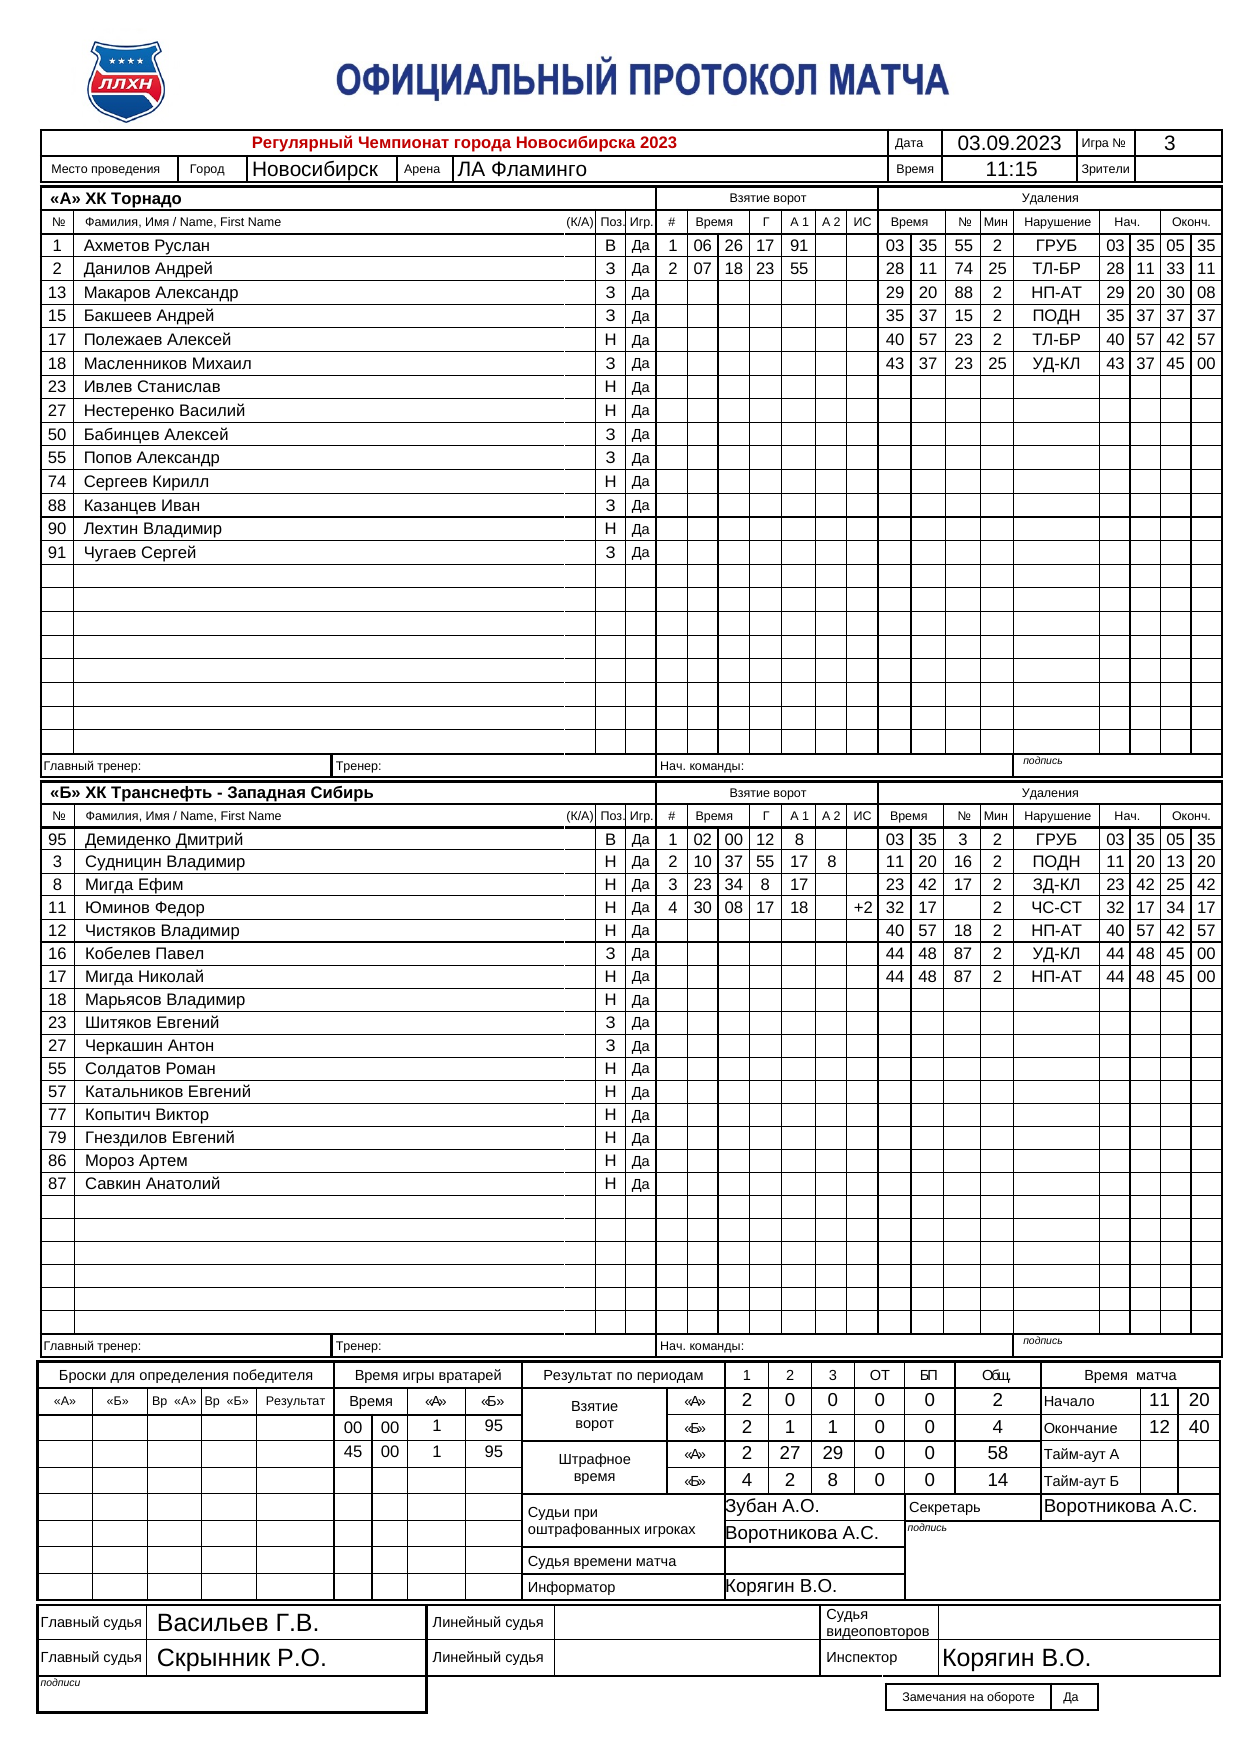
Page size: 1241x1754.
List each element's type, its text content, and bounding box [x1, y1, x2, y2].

table_cell 43 [879, 352, 910, 374]
table_cell [657, 588, 687, 611]
table_header Дата [889, 131, 941, 155]
table_cell 34 [1161, 896, 1190, 918]
table_cell [981, 423, 1013, 445]
table_cell [816, 376, 846, 398]
table_cell [719, 423, 749, 445]
table_cell 4 [657, 896, 687, 918]
table_cell [657, 1150, 687, 1172]
table_cell [657, 328, 687, 351]
table_cell № [42, 211, 73, 233]
table_cell Копытич Виктор [75, 1104, 564, 1126]
table_cell [565, 829, 595, 849]
table_cell [75, 1265, 564, 1287]
table_cell Да [626, 423, 655, 445]
table_cell [657, 1104, 687, 1126]
table_cell [466, 1547, 521, 1573]
table_cell [782, 989, 815, 1011]
table_cell +2 [847, 896, 877, 918]
table_cell [1014, 707, 1099, 729]
table_cell [657, 659, 687, 682]
table_cell Тренер: [333, 1335, 655, 1356]
table_cell Начало [1042, 1389, 1140, 1413]
table_cell ГРУБ [1014, 235, 1099, 256]
table_cell [847, 874, 877, 895]
table_cell 05 [1161, 235, 1190, 256]
table_cell 17 [750, 235, 781, 256]
table_cell [688, 281, 717, 303]
table_cell 07 [688, 257, 717, 280]
table_cell [719, 1035, 749, 1057]
table_cell [847, 423, 877, 445]
table_cell [565, 352, 595, 374]
table_cell [912, 659, 945, 682]
table_cell 16 [944, 850, 980, 872]
table_cell Вр «А» [148, 1389, 201, 1413]
table_cell [93, 1468, 147, 1493]
table_cell А 2 [816, 805, 846, 826]
table_cell [408, 1521, 465, 1546]
table_cell 17 [750, 896, 781, 918]
table_cell [944, 1311, 980, 1333]
table_cell 2 [981, 829, 1013, 849]
table_cell Скрынник Р.О. [147, 1640, 425, 1675]
table_cell [657, 989, 687, 1011]
table_cell [816, 659, 846, 682]
table_cell 11 [1100, 850, 1129, 872]
table_cell Да [626, 399, 655, 422]
table_cell [202, 1547, 256, 1573]
table_cell [257, 1494, 333, 1520]
table_cell Кобелев Павел [75, 943, 564, 964]
table_cell 18 [782, 896, 815, 918]
table_cell [1100, 470, 1129, 493]
table_cell [912, 1127, 943, 1149]
table_cell [719, 707, 749, 729]
table_cell [626, 636, 655, 658]
table_cell [847, 541, 877, 564]
table_cell 27 [769, 1442, 811, 1467]
table_cell 00 [335, 1416, 371, 1440]
table_cell [750, 989, 781, 1011]
table_cell [565, 541, 595, 564]
table_cell [565, 874, 595, 895]
table_cell [912, 1150, 943, 1172]
table_cell [688, 1219, 717, 1241]
table_cell 3 [657, 874, 687, 895]
table_cell 79 [42, 1127, 74, 1149]
table_cell 29 [812, 1442, 854, 1467]
table_cell подпись [906, 1522, 1219, 1599]
table_cell [42, 730, 73, 753]
table_cell «А» [408, 1389, 465, 1413]
table_cell [750, 1081, 781, 1103]
table_cell [1014, 683, 1099, 706]
table_cell [202, 1468, 256, 1493]
table_cell [719, 328, 749, 351]
table_cell [1014, 1196, 1099, 1218]
table_cell 95 [42, 829, 74, 849]
table_cell [946, 636, 980, 658]
table_cell [42, 707, 73, 729]
table_cell [148, 1574, 201, 1599]
table_cell [750, 446, 781, 469]
table_cell [1014, 376, 1099, 398]
table_cell [1131, 989, 1160, 1011]
table_cell [1192, 518, 1221, 540]
table_cell [912, 565, 945, 587]
table_cell Да [626, 281, 655, 303]
table_cell [750, 1219, 781, 1241]
table_cell 37 [719, 850, 749, 872]
table_cell [879, 659, 910, 682]
table_cell Ивлев Станислав [74, 376, 564, 398]
table_cell [39, 1574, 92, 1599]
table_cell (К/А) [565, 805, 595, 826]
table_cell [879, 730, 910, 753]
table_cell [719, 541, 749, 564]
table_cell [847, 1081, 877, 1103]
table_cell [981, 612, 1013, 634]
table_cell [688, 920, 717, 941]
table_cell Время [688, 805, 749, 826]
table_cell [1161, 1242, 1190, 1264]
table_cell [1192, 1081, 1221, 1103]
table_cell 37 [1131, 352, 1160, 374]
table_cell [912, 683, 945, 706]
table_cell Да [626, 989, 655, 1011]
table_cell [657, 683, 687, 706]
table_cell [944, 1127, 980, 1149]
table_cell [1192, 1035, 1221, 1057]
table_cell [719, 920, 749, 941]
table_cell [626, 1265, 655, 1287]
table_cell [946, 470, 980, 493]
table_cell [750, 966, 781, 987]
table_cell [657, 730, 687, 753]
table_cell 17 [1192, 896, 1221, 918]
table_cell [202, 1416, 256, 1440]
table_cell [782, 376, 815, 398]
table_cell [626, 1288, 655, 1310]
table_cell [565, 1150, 595, 1172]
table_cell [1100, 1242, 1129, 1264]
table_cell [750, 612, 781, 634]
table_cell [657, 399, 687, 422]
table_cell [981, 707, 1013, 729]
table_cell В [596, 829, 625, 849]
table_cell [1161, 446, 1190, 469]
table_cell [782, 1196, 815, 1218]
table_cell Тайм-аут А [1042, 1441, 1140, 1467]
table_cell Главный тренер: [42, 755, 330, 776]
table_cell [750, 1127, 781, 1149]
table_cell [981, 1288, 1013, 1310]
table_cell [1161, 541, 1190, 564]
table_cell 0 [905, 1415, 954, 1440]
table_cell [782, 1173, 815, 1195]
table_cell [719, 565, 749, 587]
table_cell [981, 1219, 1013, 1241]
table_cell 2 [657, 257, 687, 280]
table_cell [1161, 565, 1190, 587]
table_cell [879, 1173, 910, 1195]
table_cell [257, 1574, 333, 1599]
table_cell [944, 1058, 980, 1079]
table_cell 8 [42, 874, 74, 895]
table_cell [202, 1441, 256, 1467]
table_cell 00 [1192, 943, 1221, 964]
table_cell [555, 1606, 819, 1639]
table_cell 32 [1100, 896, 1129, 918]
table_cell З [596, 1035, 625, 1057]
table_cell Н [596, 1150, 625, 1172]
table_cell [1014, 518, 1099, 540]
table_cell [944, 1081, 980, 1103]
table_cell [981, 1081, 1013, 1103]
table_cell 06 [688, 235, 717, 256]
table_cell 55 [42, 446, 73, 469]
table_cell [946, 565, 980, 587]
table_cell 8 [816, 850, 846, 872]
table_cell [816, 494, 846, 516]
table_cell [39, 1494, 92, 1520]
table_cell Новосибирск [248, 157, 396, 181]
table_cell [847, 1035, 877, 1057]
table_cell [879, 1127, 910, 1149]
table_cell [879, 1219, 910, 1241]
table_cell [1161, 1127, 1190, 1149]
table_cell Н [596, 518, 625, 540]
table_cell 58 [956, 1442, 1040, 1467]
table_cell [688, 730, 717, 753]
table_cell [816, 707, 846, 729]
table_cell [1131, 1219, 1160, 1241]
table_cell [1100, 612, 1129, 634]
table_cell [93, 1416, 147, 1440]
table_cell Да [626, 470, 655, 493]
table_cell [565, 612, 595, 634]
table_cell [373, 1468, 407, 1493]
table_cell [816, 943, 846, 964]
table_cell [719, 1265, 749, 1287]
table_cell [981, 1127, 1013, 1149]
table_cell [879, 612, 910, 634]
table_cell [1131, 565, 1160, 587]
table_cell [944, 1150, 980, 1172]
table_cell [847, 707, 877, 729]
table_cell [1100, 1150, 1129, 1172]
table_cell Игр. [626, 211, 655, 233]
table_cell [981, 518, 1013, 540]
table_cell [1014, 565, 1099, 587]
table_cell 55 [42, 1058, 74, 1079]
table_header Время игры вратарей [335, 1363, 521, 1387]
table_cell [1192, 470, 1221, 493]
table_cell [912, 612, 945, 634]
table_cell 55 [782, 257, 815, 280]
table_cell [782, 730, 815, 753]
table_cell [42, 1288, 74, 1310]
table_cell 1 [812, 1415, 854, 1440]
table_cell [750, 920, 781, 941]
table_cell Да [626, 1058, 655, 1079]
table_cell [1131, 1150, 1160, 1172]
table_cell Н [596, 1058, 625, 1079]
table_cell [981, 541, 1013, 564]
table_cell [657, 1035, 687, 1057]
table_cell 95 [466, 1416, 521, 1440]
table_cell [688, 1081, 717, 1103]
table_cell [202, 1574, 256, 1599]
table_cell [912, 989, 943, 1011]
table_cell [1192, 1173, 1221, 1195]
table_cell [1014, 1311, 1099, 1333]
table_cell [657, 1012, 687, 1033]
table_cell [912, 1104, 943, 1126]
table_cell (К/А) [565, 211, 595, 233]
table_cell [1192, 1150, 1221, 1172]
table_cell Н [596, 874, 625, 895]
table_cell [782, 1104, 815, 1126]
table_cell 25 [1161, 874, 1190, 895]
table_cell [42, 1242, 74, 1264]
table_cell А 1 [782, 211, 815, 233]
table_cell [847, 1127, 877, 1149]
table_cell [626, 707, 655, 729]
table_cell 27 [42, 399, 73, 422]
table_cell Да [626, 874, 655, 895]
table_cell [1014, 1058, 1099, 1079]
table_cell [981, 1150, 1013, 1172]
table_cell 88 [946, 281, 980, 303]
table_cell [565, 683, 595, 706]
table_cell [335, 1547, 371, 1573]
table_cell [1100, 1311, 1129, 1333]
table_cell [688, 494, 717, 516]
table_cell [750, 1104, 781, 1126]
table_cell Чугаев Сергей [74, 541, 564, 564]
table_cell [912, 494, 945, 516]
table_header Замечания на обороте [887, 1685, 1050, 1709]
table_cell [719, 966, 749, 987]
table_cell [688, 1104, 717, 1126]
table_cell 44 [1100, 966, 1129, 987]
table_cell [981, 989, 1013, 1011]
table_cell [946, 423, 980, 445]
table_cell [688, 305, 717, 327]
table_cell [946, 541, 980, 564]
table_cell [1131, 612, 1160, 634]
table_cell Да [626, 235, 655, 256]
table_cell [912, 423, 945, 445]
table_cell 2 [657, 850, 687, 872]
table_cell подпись [1014, 1335, 1221, 1356]
table_cell [1014, 541, 1099, 564]
table_cell [1014, 494, 1099, 516]
table_cell [879, 1150, 910, 1172]
table_cell [373, 1494, 407, 1520]
table_cell [148, 1468, 201, 1493]
table_cell Н [596, 328, 625, 351]
table_cell [816, 966, 846, 987]
table_cell [1192, 1196, 1221, 1218]
table_cell [596, 588, 625, 611]
table_cell 00 [373, 1416, 407, 1440]
table_cell Да [626, 376, 655, 398]
table_cell 12 [1141, 1415, 1177, 1440]
table_cell [1192, 1104, 1221, 1126]
table_cell [847, 966, 877, 987]
table_cell ГРУБ [1014, 829, 1099, 849]
table_cell 23 [879, 874, 910, 895]
table_cell 35 [1131, 829, 1160, 849]
table_cell [335, 1574, 371, 1599]
table_cell 2 [42, 257, 73, 280]
table_cell [565, 305, 595, 327]
table_cell [782, 328, 815, 351]
table_cell [782, 1219, 815, 1241]
table_cell Попов Александр [74, 446, 564, 469]
table_header «Б» ХК Транснефть - Западная Сибирь [42, 783, 655, 803]
table_cell 3 [42, 850, 74, 872]
table_cell [565, 399, 595, 422]
table_cell [1161, 683, 1190, 706]
table_cell Да [626, 1012, 655, 1033]
table_cell [93, 1494, 147, 1520]
table_cell [1161, 1035, 1190, 1057]
table_cell # [657, 805, 687, 826]
table_cell [782, 399, 815, 422]
table_cell [847, 446, 877, 469]
table_cell [946, 588, 980, 611]
table_cell [981, 1012, 1013, 1033]
table_cell [816, 1265, 846, 1287]
table_cell [1014, 1288, 1099, 1310]
table_cell [466, 1521, 521, 1546]
table_cell [750, 518, 781, 540]
table_cell [847, 829, 877, 849]
table_cell 45 [335, 1441, 371, 1467]
table_cell 12 [750, 829, 781, 849]
table_cell [1141, 1441, 1177, 1467]
table_cell Арена [398, 157, 452, 181]
table_cell [782, 1150, 815, 1172]
table_cell [1192, 588, 1221, 611]
table_cell [847, 1173, 877, 1195]
table_cell [719, 588, 749, 611]
table_cell [782, 588, 815, 611]
table_cell 08 [1192, 281, 1221, 303]
table_cell [657, 352, 687, 374]
table_cell [565, 1173, 595, 1195]
table_cell [847, 257, 877, 280]
table_cell [565, 730, 595, 753]
table_cell [257, 1468, 333, 1493]
table_cell [750, 470, 781, 493]
table_cell [1014, 470, 1099, 493]
table_cell [1131, 399, 1160, 422]
table_cell [782, 494, 815, 516]
table_cell [912, 1265, 943, 1287]
table_cell З [596, 352, 625, 374]
table_cell 43 [1100, 352, 1129, 374]
table_cell [1131, 1173, 1160, 1195]
table_cell [1179, 1441, 1219, 1467]
table_cell [39, 1416, 92, 1440]
table_header Взятие ворот [657, 188, 877, 209]
table_cell [750, 588, 781, 611]
table_cell 30 [688, 896, 717, 918]
table_cell 18 [42, 352, 73, 374]
table_cell [596, 683, 625, 706]
table_cell [565, 376, 595, 398]
table_cell 2 [981, 874, 1013, 895]
table_cell [565, 446, 595, 469]
table_cell 11 [912, 257, 945, 280]
table_cell 20 [912, 850, 943, 872]
table_cell «Б» [668, 1468, 724, 1493]
table_cell [596, 1196, 625, 1218]
table_cell [944, 1219, 980, 1241]
table_cell [1179, 1468, 1219, 1493]
table_cell [816, 305, 846, 327]
table_cell 87 [42, 1173, 74, 1195]
table_cell [816, 874, 846, 895]
table_cell 35 [1192, 829, 1221, 849]
table_cell 08 [719, 896, 749, 918]
table_cell 20 [1179, 1389, 1219, 1413]
table_cell Да [626, 829, 655, 849]
table_cell [847, 1104, 877, 1126]
table_cell [565, 1127, 595, 1149]
table_cell [626, 1311, 655, 1333]
table_cell [944, 1196, 980, 1218]
table_cell [74, 612, 564, 634]
table_cell [626, 1242, 655, 1264]
table_cell [565, 659, 595, 682]
table_cell [816, 1242, 846, 1264]
table_cell [946, 683, 980, 706]
table_cell [1161, 1196, 1190, 1218]
table_cell 40 [879, 328, 910, 351]
table_cell [912, 1219, 943, 1241]
table_cell [42, 612, 73, 634]
table_cell 2 [726, 1415, 768, 1440]
table_cell [1161, 1081, 1190, 1103]
table_cell [750, 730, 781, 753]
table_cell № [944, 805, 980, 826]
table_cell 40 [1179, 1415, 1219, 1440]
table_cell [847, 1265, 877, 1287]
table_cell [688, 328, 717, 351]
table_cell 57 [1192, 328, 1221, 351]
table_cell Лехтин Владимир [74, 518, 564, 540]
table_cell [39, 1521, 92, 1546]
table_cell 17 [944, 874, 980, 895]
table_cell Да [626, 1104, 655, 1126]
table_cell Савкин Анатолий [75, 1173, 564, 1195]
table_cell [981, 494, 1013, 516]
table_cell [879, 446, 910, 469]
table_cell 40 [879, 920, 910, 941]
table_cell [1131, 376, 1160, 398]
table_cell [750, 636, 781, 658]
table_cell [565, 1311, 595, 1333]
table_cell Время [879, 211, 945, 233]
table_cell [719, 1311, 749, 1333]
table_cell [1131, 1265, 1160, 1287]
table_cell [1100, 1035, 1129, 1057]
table_cell Мин [981, 805, 1013, 826]
table_cell [1161, 1173, 1190, 1195]
table_cell 0 [905, 1442, 954, 1467]
table_cell Игр. [626, 805, 655, 826]
table_cell [912, 1288, 943, 1310]
table_cell [946, 446, 980, 469]
table_cell [1161, 518, 1190, 540]
table_cell 0 [855, 1442, 904, 1467]
table_cell 20 [1192, 850, 1221, 872]
table_cell [39, 1441, 92, 1467]
table_cell [719, 659, 749, 682]
table_cell [1100, 683, 1129, 706]
table_cell Масленников Михаил [74, 352, 564, 374]
table_cell 48 [912, 966, 943, 987]
table_cell [1131, 1104, 1160, 1126]
table_cell [782, 659, 815, 682]
table_cell [782, 423, 815, 445]
table_cell [565, 850, 595, 872]
table_cell [688, 966, 717, 987]
table_cell 28 [1100, 257, 1129, 280]
table_cell 2 [981, 943, 1013, 964]
table_cell [879, 1288, 910, 1310]
table_cell [565, 235, 595, 256]
table_cell [782, 612, 815, 634]
table_cell [1014, 588, 1099, 611]
table_cell [750, 1058, 781, 1079]
table_cell [1100, 1288, 1129, 1310]
table_cell 3 [944, 829, 980, 849]
table_cell [1014, 1035, 1099, 1057]
table_cell # [657, 211, 687, 233]
table_cell [626, 565, 655, 587]
table_cell [879, 470, 910, 493]
table_cell подпись [1014, 755, 1221, 776]
table_cell [688, 541, 717, 564]
table_cell 91 [42, 541, 73, 564]
table_cell [42, 683, 73, 706]
table_cell Н [596, 920, 625, 941]
table_cell 1 [408, 1416, 465, 1440]
table_cell Фамилия, Имя / Name, First Name [75, 805, 565, 826]
table_cell «Б » [466, 1389, 521, 1413]
table_cell Да [626, 920, 655, 941]
table_cell [565, 470, 595, 493]
table_cell Да [626, 943, 655, 964]
table_cell 00 [719, 829, 749, 849]
table_cell [816, 541, 846, 564]
table_header Общ. [956, 1363, 1040, 1387]
table_cell [257, 1416, 333, 1440]
table_cell Линейный судья [428, 1606, 554, 1639]
table_cell [657, 376, 687, 398]
table_cell [1014, 636, 1099, 658]
table_cell [981, 565, 1013, 587]
table_cell Казанцев Иван [74, 494, 564, 516]
table_cell [148, 1441, 201, 1467]
table_cell [816, 423, 846, 445]
table_cell [912, 588, 945, 611]
table_cell [719, 730, 749, 753]
table_cell [816, 683, 846, 706]
table_cell [1100, 565, 1129, 587]
table_cell [466, 1494, 521, 1520]
table_cell [1014, 1127, 1099, 1149]
table_cell 90 [42, 518, 73, 540]
table_cell [782, 707, 815, 729]
table_cell 35 [1100, 305, 1129, 327]
table_cell [657, 1265, 687, 1287]
table_cell 27 [42, 1035, 74, 1057]
table_cell [1192, 683, 1221, 706]
table_cell 33 [1161, 257, 1190, 280]
table_cell Зрители [1078, 157, 1134, 181]
table_cell [1192, 707, 1221, 729]
table_cell [688, 1242, 717, 1264]
table_cell [782, 1288, 815, 1310]
table_cell [816, 446, 846, 469]
table_cell 37 [912, 305, 945, 327]
table_cell «Б» [668, 1415, 724, 1440]
table_cell Да [626, 896, 655, 918]
table_cell [1131, 1058, 1160, 1079]
table_cell [816, 1196, 846, 1218]
table_cell [148, 1521, 201, 1546]
table_cell [657, 423, 687, 445]
table_header 3 [1136, 131, 1221, 155]
table_cell [688, 1311, 717, 1333]
table_cell [408, 1547, 465, 1573]
table_cell [657, 281, 687, 303]
table_cell [75, 1311, 564, 1333]
table_cell [816, 399, 846, 422]
table_cell [257, 1521, 333, 1546]
table_cell Н [596, 376, 625, 398]
table_cell Н [596, 989, 625, 1011]
table_cell 77 [42, 1104, 74, 1126]
table_cell [816, 1081, 846, 1103]
table_cell [1192, 1288, 1221, 1310]
table_cell [1131, 1012, 1160, 1033]
table_cell [816, 235, 846, 256]
table_cell [596, 1265, 625, 1287]
table_cell 23 [946, 328, 980, 351]
table_cell [912, 1035, 943, 1057]
table_cell [688, 612, 717, 634]
table_cell [782, 305, 815, 327]
table_cell [847, 1288, 877, 1310]
table_cell Главный тренер: [42, 1335, 330, 1356]
table_cell [596, 612, 625, 634]
table_cell [750, 1150, 781, 1172]
table_cell [657, 518, 687, 540]
table_cell [912, 1081, 943, 1103]
table_cell [816, 257, 846, 280]
table_cell [688, 1196, 717, 1218]
table_cell 0 [855, 1468, 904, 1493]
table_cell [816, 920, 846, 941]
table_cell А 2 [816, 211, 846, 233]
table_cell [816, 636, 846, 658]
table_cell [847, 612, 877, 634]
table_cell 1 [408, 1441, 465, 1467]
table_cell 00 [1192, 352, 1221, 374]
table_cell 2 [981, 896, 1013, 918]
table_cell [688, 636, 717, 658]
table_cell 88 [42, 494, 73, 516]
table_cell [1100, 446, 1129, 469]
table_cell [1131, 588, 1160, 611]
table_cell [1131, 1311, 1160, 1333]
table_cell Нестеренко Василий [74, 399, 564, 422]
table_cell 11 [879, 850, 910, 872]
table_cell 42 [1192, 874, 1221, 895]
table_cell [657, 446, 687, 469]
table_cell [596, 565, 625, 587]
table_cell [944, 1035, 980, 1057]
table_cell [1131, 1288, 1160, 1310]
table_cell 8 [782, 829, 815, 849]
table_cell 95 [466, 1441, 521, 1467]
table_cell З [596, 305, 625, 327]
table_cell [1161, 1288, 1190, 1310]
table_cell 29 [879, 281, 910, 303]
table_cell [1161, 1012, 1190, 1033]
table_cell [657, 636, 687, 658]
table_cell [879, 1104, 910, 1126]
table_cell 23 [42, 376, 73, 398]
table_cell Нач. команды: [657, 755, 1012, 776]
table_cell 20 [1131, 281, 1160, 303]
table_cell [1161, 1104, 1190, 1126]
table_cell [657, 305, 687, 327]
table_cell [75, 1288, 564, 1310]
table_cell [847, 730, 877, 753]
table_cell [719, 1242, 749, 1264]
table_cell [816, 1150, 846, 1172]
table_cell [1100, 989, 1129, 1011]
table_cell [981, 1265, 1013, 1287]
table_cell 55 [946, 235, 980, 256]
table_cell [1014, 399, 1099, 422]
table_cell Судьи при оштрафованных игроках [523, 1495, 724, 1546]
table_cell [1131, 446, 1160, 469]
table_cell [879, 541, 910, 564]
table_cell [1161, 612, 1190, 634]
table_cell Поз. [596, 805, 625, 826]
table_cell [1161, 494, 1190, 516]
table_cell [912, 730, 945, 753]
table_cell [816, 1219, 846, 1241]
table_cell Макаров Александр [74, 281, 564, 303]
table_cell [688, 399, 717, 422]
table_cell [847, 943, 877, 964]
table_cell Тренер: [333, 755, 655, 776]
table_cell [74, 565, 564, 587]
table_cell [847, 352, 877, 374]
table_cell 17 [42, 966, 74, 987]
table_cell [782, 518, 815, 540]
table_cell Н [596, 850, 625, 872]
picture [5, 28, 1179, 129]
table_cell [816, 730, 846, 753]
table_cell 11 [42, 896, 74, 918]
table_cell 4 [956, 1415, 1040, 1440]
table_cell [1100, 636, 1129, 658]
table_cell Воротникова А.С. [726, 1521, 904, 1546]
table_cell Г [750, 211, 781, 233]
table_cell 4 [726, 1468, 768, 1493]
table_cell [657, 1127, 687, 1149]
table_cell [883, 1677, 1220, 1681]
table_cell [565, 1104, 595, 1126]
table_cell [1100, 423, 1129, 445]
table_cell [565, 1265, 595, 1287]
table_cell [1014, 1242, 1099, 1264]
table_cell [1161, 1265, 1190, 1287]
table_cell [565, 966, 595, 987]
table_cell Нач. [1100, 211, 1160, 233]
table_cell [782, 966, 815, 987]
table_cell 37 [1131, 305, 1160, 327]
table_header Да [1052, 1685, 1097, 1709]
table_cell [782, 920, 815, 941]
table_cell [847, 470, 877, 493]
table_cell 42 [912, 874, 943, 895]
table_cell Главный судья [39, 1606, 146, 1639]
table_cell [688, 1150, 717, 1172]
table_cell 0 [812, 1389, 854, 1413]
table_cell [657, 1196, 687, 1218]
table_cell [565, 588, 595, 611]
table_cell [1014, 1219, 1099, 1241]
table_cell [657, 541, 687, 564]
table_cell [879, 989, 910, 1011]
table_cell [626, 1196, 655, 1218]
table_cell «А» [668, 1442, 724, 1467]
table_cell [719, 494, 749, 516]
table_cell [1192, 730, 1221, 753]
table_cell [912, 1311, 943, 1333]
table_cell [565, 518, 595, 540]
table_cell [719, 1127, 749, 1149]
table_cell [879, 588, 910, 611]
table_cell 2 [981, 966, 1013, 987]
table_cell Да [626, 1150, 655, 1172]
table_cell [847, 636, 877, 658]
table_cell [42, 636, 73, 658]
table_cell [879, 565, 910, 587]
table_cell [719, 683, 749, 706]
table_cell 02 [688, 829, 717, 849]
table_cell 23 [1100, 874, 1129, 895]
table_cell 03 [879, 235, 910, 256]
table_cell [782, 1127, 815, 1149]
table_cell [42, 659, 73, 682]
table_cell [719, 943, 749, 964]
table_cell [657, 1219, 687, 1241]
table_cell 14 [956, 1468, 1040, 1493]
table_cell [847, 235, 877, 256]
table_cell [1131, 541, 1160, 564]
table_cell [750, 541, 781, 564]
table_cell [1161, 1150, 1190, 1172]
table_cell [688, 989, 717, 1011]
table_cell [981, 1242, 1013, 1264]
table_header Результат по периодам [523, 1363, 724, 1387]
table_cell [75, 1219, 564, 1241]
table_cell 48 [1131, 943, 1160, 964]
table_cell [912, 1058, 943, 1079]
table_cell 86 [42, 1150, 74, 1172]
table_cell [565, 1196, 595, 1218]
table_cell 0 [855, 1415, 904, 1440]
table_cell [688, 423, 717, 445]
table_cell 40 [1100, 920, 1129, 941]
table_cell 37 [1161, 305, 1190, 327]
table_cell [816, 281, 846, 303]
table_cell З [596, 257, 625, 280]
table_cell [373, 1574, 407, 1599]
table_cell [879, 707, 910, 729]
table_cell [912, 1012, 943, 1033]
table_cell Шитяков Евгений [75, 1012, 564, 1033]
table_cell Мин [981, 211, 1013, 233]
table_cell [1131, 683, 1160, 706]
table_cell [847, 328, 877, 351]
table_cell [1161, 423, 1190, 445]
table_cell 11 [1192, 257, 1221, 280]
table_header 2 [769, 1363, 811, 1387]
table_cell [1161, 636, 1190, 658]
table_cell 42 [1131, 874, 1160, 895]
table_cell [42, 1311, 74, 1333]
table_cell [719, 1219, 749, 1241]
table_cell [847, 376, 877, 398]
table_cell [74, 659, 564, 682]
table_cell [912, 1196, 943, 1218]
table_cell [657, 943, 687, 964]
table_cell ИС [847, 211, 877, 233]
table_cell 57 [912, 920, 943, 941]
table_cell [466, 1468, 521, 1493]
table_header Удаления [879, 783, 1221, 803]
table_cell [912, 376, 945, 398]
table_cell [688, 1173, 717, 1195]
table_cell [1192, 612, 1221, 634]
table_cell 03 [879, 829, 910, 849]
table_cell 2 [981, 305, 1013, 327]
table_cell Нарушение [1014, 211, 1099, 233]
table_cell [750, 423, 781, 445]
table_cell [719, 1104, 749, 1126]
table_cell [1100, 1196, 1129, 1218]
table_cell 74 [946, 257, 980, 280]
table_cell [1014, 1012, 1099, 1033]
table_cell [565, 494, 595, 516]
table_cell 20 [912, 281, 945, 303]
table_cell Главный судья [39, 1640, 146, 1675]
table_cell [74, 636, 564, 658]
table_cell [944, 896, 980, 918]
table_cell [1136, 157, 1221, 181]
table_cell [782, 281, 815, 303]
table_cell 87 [944, 966, 980, 987]
table_cell 37 [912, 352, 945, 374]
table_cell 34 [719, 874, 749, 895]
table_cell [93, 1574, 147, 1599]
table_cell [847, 659, 877, 682]
table_cell [1014, 1265, 1099, 1287]
table_cell [373, 1521, 407, 1546]
table_cell Мороз Артем [75, 1150, 564, 1172]
table_cell [719, 518, 749, 540]
table_cell [1100, 1173, 1129, 1195]
table_cell [565, 1081, 595, 1103]
table_cell Г [750, 805, 781, 826]
table_cell Время [335, 1389, 407, 1413]
table_cell 2 [981, 850, 1013, 872]
table_cell [1192, 1219, 1221, 1241]
table_cell [816, 989, 846, 1011]
table_cell 2 [956, 1389, 1040, 1413]
table_header ОТ [855, 1363, 904, 1387]
table_cell Да [626, 494, 655, 516]
table_cell 18 [719, 257, 749, 280]
table_cell [1100, 588, 1129, 611]
table_cell Н [596, 1081, 625, 1103]
table_cell [782, 470, 815, 493]
table_cell [944, 1104, 980, 1126]
table_cell [816, 612, 846, 634]
table_cell Да [626, 328, 655, 351]
table_cell [879, 399, 910, 422]
table_cell подписи [39, 1677, 425, 1711]
table_cell 57 [912, 328, 945, 351]
table_cell [565, 1219, 595, 1241]
table_cell [750, 305, 781, 327]
table_cell [428, 1677, 882, 1711]
table_cell Взятие ворот [523, 1389, 666, 1440]
table_cell [944, 1012, 980, 1033]
table_cell [750, 352, 781, 374]
table_cell З [596, 281, 625, 303]
table_cell Мигда Ефим [75, 874, 564, 895]
table_cell [93, 1441, 147, 1467]
table_cell [981, 636, 1013, 658]
table_cell 40 [1100, 328, 1129, 351]
table_cell НП-АТ [1014, 966, 1099, 987]
table_cell З [596, 1012, 625, 1033]
table_cell Время [688, 211, 749, 233]
table_cell [750, 494, 781, 516]
table_cell [626, 612, 655, 634]
table_cell [944, 1242, 980, 1264]
table_cell [1131, 494, 1160, 516]
table_cell [1161, 1219, 1190, 1241]
table_cell Н [596, 1127, 625, 1149]
table_cell [816, 1288, 846, 1310]
table_cell [688, 1035, 717, 1057]
table_cell [565, 896, 595, 918]
table_cell Марьясов Владимир [75, 989, 564, 1011]
table_cell [719, 1012, 749, 1033]
table_cell Тайм-аут Б [1042, 1468, 1140, 1493]
table_cell [1161, 989, 1190, 1011]
table_cell УД-КЛ [1014, 352, 1099, 374]
table_cell [148, 1547, 201, 1573]
table_cell 44 [1100, 943, 1129, 964]
table_cell [565, 943, 595, 964]
table_cell [657, 920, 687, 941]
table_cell [335, 1494, 371, 1520]
table_cell Бабинцев Алексей [74, 423, 564, 445]
table_cell [688, 446, 717, 469]
table_cell ЧС-СТ [1014, 896, 1099, 918]
table_cell [565, 1058, 595, 1079]
table_cell 11 [1131, 257, 1160, 280]
table_cell 57 [42, 1081, 74, 1103]
table_cell [74, 588, 564, 611]
table_cell 23 [42, 1012, 74, 1033]
table_cell [1100, 376, 1129, 398]
table_cell ПОДН [1014, 850, 1099, 872]
table_cell [74, 683, 564, 706]
table_cell Время [889, 157, 941, 181]
table_cell 37 [1192, 305, 1221, 327]
table_header БП [905, 1363, 954, 1387]
table_cell Да [626, 518, 655, 540]
table_cell [944, 1288, 980, 1310]
table_cell [847, 683, 877, 706]
table_cell [688, 683, 717, 706]
table_cell [565, 257, 595, 280]
table_cell [1192, 376, 1221, 398]
table_cell [981, 1311, 1013, 1333]
table_cell [1131, 1242, 1160, 1264]
table_header «А» ХК Торнадо [42, 188, 655, 209]
table_cell Зубан А.О. [726, 1495, 904, 1520]
table_header Игра № [1078, 131, 1134, 155]
table_cell [912, 446, 945, 469]
table_cell [1100, 1127, 1129, 1149]
table_cell [75, 1196, 564, 1218]
table_cell [257, 1547, 333, 1573]
table_cell [719, 1081, 749, 1103]
table_cell 18 [944, 920, 980, 941]
table_cell 17 [782, 850, 815, 872]
table_cell 0 [855, 1389, 904, 1413]
table_cell [847, 1012, 877, 1033]
table_cell [981, 1196, 1013, 1218]
table_cell [816, 518, 846, 540]
table_cell [912, 541, 945, 564]
table_cell [565, 328, 595, 351]
table_cell [912, 1242, 943, 1264]
table_cell [816, 1311, 846, 1333]
table_cell [847, 1311, 877, 1333]
table_cell [782, 1242, 815, 1264]
table_cell 2 [981, 235, 1013, 256]
table_cell [466, 1574, 521, 1599]
table_cell [1192, 1058, 1221, 1079]
table_cell [981, 1035, 1013, 1057]
table_cell [750, 943, 781, 964]
table_cell [946, 518, 980, 540]
table_cell [1192, 541, 1221, 564]
table_header 03.09.2023 [943, 131, 1076, 155]
table_cell [879, 1242, 910, 1264]
table_cell [596, 636, 625, 658]
table_cell 17 [912, 896, 943, 918]
table_cell [719, 352, 749, 374]
table_cell [981, 730, 1013, 753]
table_cell Н [596, 470, 625, 493]
table_cell З [596, 541, 625, 564]
table_cell [847, 494, 877, 516]
table_cell Н [596, 399, 625, 422]
table_cell [944, 989, 980, 1011]
table_cell [981, 399, 1013, 422]
table_cell [657, 1173, 687, 1195]
table_cell [1014, 659, 1099, 682]
table_cell [946, 494, 980, 516]
table_cell [565, 565, 595, 587]
table_cell [879, 423, 910, 445]
table_cell Данилов Андрей [74, 257, 564, 280]
table_cell [750, 1242, 781, 1264]
table_cell 15 [946, 305, 980, 327]
table_cell [1161, 730, 1190, 753]
table_cell Вр «Б» [202, 1389, 256, 1413]
table_cell [879, 1012, 910, 1033]
table_cell [847, 1150, 877, 1172]
table_cell [565, 920, 595, 941]
table_cell [750, 565, 781, 587]
table_cell [816, 328, 846, 351]
table_cell [93, 1521, 147, 1546]
table_cell [74, 730, 564, 753]
table_cell Судницин Владимир [75, 850, 564, 872]
table_cell [596, 1242, 625, 1264]
table_cell [688, 352, 717, 374]
table_cell [981, 659, 1013, 682]
table_cell ЛА Фламинго [454, 157, 887, 181]
table_cell [408, 1468, 465, 1493]
table_cell [596, 659, 625, 682]
table_cell 00 [1192, 966, 1221, 987]
table_cell 42 [1161, 328, 1190, 351]
table_cell Судья видеоповторов [821, 1606, 938, 1639]
table_header Броски для определения победителя [39, 1363, 333, 1387]
table_cell [879, 494, 910, 516]
table_cell [750, 659, 781, 682]
table_cell 23 [750, 257, 781, 280]
table_cell [719, 376, 749, 398]
table_cell Да [626, 1035, 655, 1057]
table_cell 45 [1161, 943, 1190, 964]
table_cell Нарушение [1014, 805, 1099, 826]
table_cell Корягин В.О. [726, 1575, 904, 1599]
table_cell 17 [42, 328, 73, 351]
table_cell [626, 588, 655, 611]
table_cell 25 [981, 257, 1013, 280]
table_cell 0 [905, 1389, 954, 1413]
table_cell [912, 1173, 943, 1195]
table_cell А 1 [782, 805, 815, 826]
table_cell [719, 470, 749, 493]
table_cell [688, 470, 717, 493]
table_cell Время [879, 805, 943, 826]
table_cell 44 [879, 966, 910, 987]
table_cell [1161, 707, 1190, 729]
table_cell 2 [769, 1468, 811, 1493]
table_cell [688, 707, 717, 729]
table_cell [719, 1196, 749, 1218]
table_cell 30 [1161, 281, 1190, 303]
table_cell [946, 659, 980, 682]
table_cell [1192, 1311, 1221, 1333]
table_cell 48 [1131, 966, 1160, 987]
table_cell [202, 1521, 256, 1546]
table_cell [879, 376, 910, 398]
table_cell ИС [847, 805, 877, 826]
table_cell Да [626, 352, 655, 374]
table_cell [42, 588, 73, 611]
table_cell [1100, 494, 1129, 516]
table_cell Полежаев Алексей [74, 328, 564, 351]
table_cell З [596, 494, 625, 516]
table_cell [1100, 730, 1129, 753]
table_cell [1192, 565, 1221, 587]
table_cell [1141, 1468, 1177, 1493]
table_cell [1100, 541, 1129, 564]
table_cell [981, 588, 1013, 611]
table_cell Катальников Евгений [75, 1081, 564, 1103]
table_cell [1192, 1012, 1221, 1033]
table_cell [879, 1265, 910, 1287]
table_cell 35 [1192, 235, 1221, 256]
table_cell [42, 1265, 74, 1287]
table_cell [782, 1035, 815, 1057]
table_cell Мигда Николай [75, 966, 564, 987]
table_cell [782, 636, 815, 658]
table_cell [1192, 636, 1221, 658]
table_cell [981, 446, 1013, 469]
table_cell 28 [879, 257, 910, 280]
table_cell [750, 376, 781, 398]
table_cell [847, 989, 877, 1011]
table_cell ТЛ-БР [1014, 257, 1099, 280]
table_cell [657, 1242, 687, 1264]
table_cell 20 [1131, 850, 1160, 872]
table_cell [1192, 659, 1221, 682]
table_cell [1161, 470, 1190, 493]
table_cell 00 [373, 1441, 407, 1467]
table_cell [750, 328, 781, 351]
table_cell [565, 423, 595, 445]
table_cell [565, 281, 595, 303]
table_cell Да [626, 1127, 655, 1149]
table_cell Секретарь [906, 1495, 1040, 1520]
table_cell [657, 966, 687, 987]
table_cell Фамилия, Имя / Name, First Name [74, 211, 565, 233]
table_cell [981, 376, 1013, 398]
table_cell [1100, 399, 1129, 422]
table_cell [879, 518, 910, 540]
table_header 1 [726, 1363, 768, 1387]
table_cell [1014, 1104, 1099, 1126]
table_cell [847, 305, 877, 327]
table_cell Окончание [1042, 1415, 1140, 1440]
table_cell [1161, 588, 1190, 611]
table_cell [847, 1242, 877, 1264]
table_cell [719, 612, 749, 634]
table_cell [750, 1311, 781, 1333]
table_cell [688, 943, 717, 964]
table_cell 23 [946, 352, 980, 374]
table_cell [719, 989, 749, 1011]
table_cell Нач. команды: [657, 1335, 1012, 1356]
table_cell [1161, 1311, 1190, 1333]
table_cell 17 [782, 874, 815, 895]
table_cell [981, 1173, 1013, 1195]
table_cell Да [626, 305, 655, 327]
table_cell [1192, 446, 1221, 469]
table_cell 2 [981, 281, 1013, 303]
table_cell [879, 1058, 910, 1079]
table_cell [719, 636, 749, 658]
table_cell [565, 1012, 595, 1033]
table_cell УД-КЛ [1014, 943, 1099, 964]
table_cell [719, 446, 749, 469]
table_cell [1192, 399, 1221, 422]
table_cell [1192, 1242, 1221, 1264]
table_cell «А» [39, 1389, 92, 1413]
table_cell [912, 707, 945, 729]
table_cell [944, 1265, 980, 1287]
table_cell [879, 636, 910, 658]
table_cell [816, 1058, 846, 1079]
table_cell [750, 1196, 781, 1218]
table_cell [1131, 518, 1160, 540]
table_cell [93, 1547, 147, 1573]
table_cell [816, 470, 846, 493]
table_cell [1192, 494, 1221, 516]
table_cell [981, 470, 1013, 493]
table_cell [565, 1035, 595, 1057]
table_cell [782, 352, 815, 374]
table_cell [782, 565, 815, 587]
table_cell Нач. [1100, 805, 1160, 826]
table_cell 55 [750, 850, 781, 872]
table_cell [782, 541, 815, 564]
table_cell [726, 1548, 904, 1573]
table_cell [42, 1219, 74, 1241]
table_cell [1014, 446, 1099, 469]
table_cell [74, 707, 564, 729]
table_cell 50 [42, 423, 73, 445]
table_cell [1100, 1058, 1129, 1079]
table_cell Да [626, 850, 655, 872]
table_cell 42 [1161, 920, 1190, 941]
table_cell [1014, 423, 1099, 445]
table_cell [879, 1196, 910, 1218]
table_cell [148, 1416, 201, 1440]
table_cell 87 [944, 943, 980, 964]
table_cell Н [596, 1173, 625, 1195]
table_cell [1192, 423, 1221, 445]
table_cell 57 [1131, 328, 1160, 351]
table_cell [1014, 1150, 1099, 1172]
table_cell [565, 636, 595, 658]
table_cell [688, 518, 717, 540]
table_cell [782, 446, 815, 469]
table_cell 57 [1131, 920, 1160, 941]
table_cell Васильев Г.В. [147, 1606, 425, 1639]
table_cell 13 [1161, 850, 1190, 872]
table_cell [688, 659, 717, 682]
table_cell ЗД-КЛ [1014, 874, 1099, 895]
table_cell [750, 1265, 781, 1287]
table_cell [946, 730, 980, 753]
table_cell 35 [879, 305, 910, 327]
table_cell 12 [42, 920, 74, 941]
table_cell НП-АТ [1014, 281, 1099, 303]
table_cell [719, 1150, 749, 1172]
table_cell Сергеев Кирилл [74, 470, 564, 493]
table_cell [1100, 1219, 1129, 1241]
table_cell [1100, 659, 1129, 682]
table_cell [847, 1058, 877, 1079]
table_cell [688, 376, 717, 398]
table_header Удаления [879, 188, 1221, 209]
table_cell 0 [769, 1389, 811, 1413]
table_cell [1014, 1081, 1099, 1103]
table_cell [847, 281, 877, 303]
table_cell [626, 730, 655, 753]
table_cell 91 [782, 235, 815, 256]
table_cell 2 [981, 328, 1013, 351]
table_cell [565, 989, 595, 1011]
table_cell 1 [769, 1415, 811, 1440]
table_cell [847, 1219, 877, 1241]
table_cell 2 [726, 1389, 768, 1413]
table_cell [750, 707, 781, 729]
table_cell З [596, 446, 625, 469]
table_cell 45 [1161, 966, 1190, 987]
table_cell [1131, 1127, 1160, 1149]
table_cell 8 [750, 874, 781, 895]
table_cell [1100, 1081, 1129, 1103]
table_cell Оконч. [1161, 805, 1221, 826]
table_cell [1161, 1058, 1190, 1079]
table_cell [1192, 989, 1221, 1011]
table_cell № [42, 805, 74, 826]
table_cell [42, 565, 73, 587]
table_cell [750, 281, 781, 303]
table_cell [75, 1242, 564, 1264]
table_cell 10 [688, 850, 717, 872]
table_cell 03 [1100, 829, 1129, 849]
table_cell Корягин В.О. [939, 1640, 1219, 1675]
table_cell Бакшеев Андрей [74, 305, 564, 327]
table_cell [596, 1219, 625, 1241]
table_cell Штрафное время [523, 1442, 666, 1493]
table_cell Да [626, 966, 655, 987]
table_cell [1100, 707, 1129, 729]
table_cell [148, 1494, 201, 1520]
table_cell 2 [981, 920, 1013, 941]
table_cell [946, 707, 980, 729]
table_cell [750, 1035, 781, 1057]
table_cell [1131, 659, 1160, 682]
table_cell [555, 1640, 819, 1675]
table_header Время матча [1042, 1363, 1219, 1387]
table_cell [39, 1547, 92, 1573]
table_cell 23 [688, 874, 717, 895]
table_cell [912, 636, 945, 658]
table_cell [816, 1035, 846, 1057]
table_cell [688, 1058, 717, 1079]
table_cell 11:15 [943, 157, 1076, 181]
table_cell [626, 683, 655, 706]
table_cell [335, 1468, 371, 1493]
table_cell 8 [812, 1468, 854, 1493]
table_cell 05 [1161, 829, 1190, 849]
table_cell [719, 1173, 749, 1195]
table_cell Да [626, 257, 655, 280]
table_cell 57 [1192, 920, 1221, 941]
table_cell [847, 565, 877, 587]
table_cell [946, 376, 980, 398]
table_cell [1131, 707, 1160, 729]
table_cell Информатор [523, 1575, 724, 1599]
table_cell [847, 1196, 877, 1218]
table_cell [946, 612, 980, 634]
table_cell 11 [1141, 1389, 1177, 1413]
table_cell Место проведения [42, 157, 177, 181]
table_cell [257, 1441, 333, 1467]
table_cell Судья времени матча [523, 1548, 724, 1573]
table_cell 48 [912, 943, 943, 964]
table_cell [688, 1012, 717, 1033]
table_cell ПОДН [1014, 305, 1099, 327]
table_cell Н [596, 1104, 625, 1126]
table_cell 29 [1100, 281, 1129, 303]
table_cell Да [626, 541, 655, 564]
table_cell [408, 1574, 465, 1599]
table_cell [596, 730, 625, 753]
table_cell [1131, 1081, 1160, 1103]
table_cell [879, 1081, 910, 1103]
table_cell [782, 1058, 815, 1079]
table_header 3 [812, 1363, 854, 1387]
table_cell «А» [668, 1389, 724, 1413]
table_cell Чистяков Владимир [75, 920, 564, 941]
table_cell [688, 565, 717, 587]
table_cell 44 [879, 943, 910, 964]
table_cell [939, 1606, 1219, 1639]
table_cell 35 [912, 829, 943, 849]
table_cell [816, 352, 846, 374]
table_cell Да [626, 1173, 655, 1195]
table_cell [688, 1265, 717, 1287]
table_cell 32 [879, 896, 910, 918]
table_cell [657, 707, 687, 729]
table_cell [847, 588, 877, 611]
table_cell [1131, 470, 1160, 493]
table_cell 35 [1131, 235, 1160, 256]
table_cell Результат [257, 1389, 333, 1413]
table_cell [912, 518, 945, 540]
table_cell № [946, 211, 980, 233]
table_cell [657, 565, 687, 587]
table_cell [688, 1127, 717, 1149]
table_cell 1 [657, 235, 687, 256]
table_cell [1131, 730, 1160, 753]
table_cell [847, 850, 877, 872]
table_cell Н [596, 966, 625, 987]
table_cell 18 [42, 989, 74, 1011]
table_cell [657, 1311, 687, 1333]
table_cell [1131, 636, 1160, 658]
table_cell [657, 470, 687, 493]
table_cell Да [626, 446, 655, 469]
table_cell [596, 1311, 625, 1333]
table_cell [816, 1173, 846, 1195]
table_cell Юминов Федор [75, 896, 564, 918]
table_cell 2 [726, 1442, 768, 1467]
table_cell [816, 1104, 846, 1126]
table_cell ТЛ-БР [1014, 328, 1099, 351]
table_cell [1161, 376, 1190, 398]
table_cell [596, 1288, 625, 1310]
table_cell [39, 1468, 92, 1493]
table_cell [565, 1242, 595, 1264]
table_cell Воротникова А.С. [1042, 1495, 1219, 1520]
table_cell [1100, 518, 1129, 540]
table_cell [565, 1288, 595, 1310]
table_cell З [596, 943, 625, 964]
table_cell З [596, 423, 625, 445]
table_cell [750, 683, 781, 706]
table_cell [719, 1058, 749, 1079]
table_cell [847, 518, 877, 540]
table_cell [750, 1012, 781, 1033]
table_cell [750, 399, 781, 422]
table_cell Линейный судья [428, 1640, 554, 1675]
table_cell Демиденко Дмитрий [75, 829, 564, 849]
table_cell [42, 1196, 74, 1218]
table_cell [912, 399, 945, 422]
table_cell 03 [1100, 235, 1129, 256]
table_cell Гнездилов Евгений [75, 1127, 564, 1149]
table_cell [719, 399, 749, 422]
table_cell Город [179, 157, 246, 181]
table_cell [657, 1288, 687, 1310]
table_cell [946, 399, 980, 422]
table_cell [1161, 399, 1190, 422]
table_cell 74 [42, 470, 73, 493]
table_cell [719, 281, 749, 303]
table_cell Поз. [596, 211, 625, 233]
table_cell В [596, 235, 625, 256]
table_cell [688, 588, 717, 611]
table_cell [1014, 612, 1099, 634]
table_cell [782, 943, 815, 964]
table_cell [657, 1081, 687, 1103]
table_cell [373, 1547, 407, 1573]
table_cell Н [596, 896, 625, 918]
table_cell 1 [42, 235, 73, 256]
table_cell [981, 683, 1013, 706]
table_cell 0 [905, 1468, 954, 1493]
table_cell Оконч. [1161, 211, 1221, 233]
table_header Взятие ворот [657, 783, 877, 803]
table_cell [1192, 1127, 1221, 1149]
table_cell 13 [42, 281, 73, 303]
table_cell 35 [912, 235, 945, 256]
table_cell Да [626, 1081, 655, 1103]
table_cell [981, 1104, 1013, 1126]
table_cell [782, 1081, 815, 1103]
table_cell [657, 612, 687, 634]
table_cell [719, 305, 749, 327]
table_cell [565, 707, 595, 729]
table_cell 17 [1131, 896, 1160, 918]
table_cell 1 [657, 829, 687, 849]
table_cell [944, 1173, 980, 1195]
table_cell [657, 494, 687, 516]
table_cell 45 [1161, 352, 1190, 374]
table_cell «Б» [93, 1389, 147, 1413]
table_cell 15 [42, 305, 73, 327]
table_cell [657, 1058, 687, 1079]
table_cell [1100, 1012, 1129, 1033]
table_cell [626, 659, 655, 682]
table_cell Черкашин Антон [75, 1035, 564, 1057]
table_cell [1014, 730, 1099, 753]
table_cell [816, 829, 846, 849]
table_cell [879, 1035, 910, 1057]
table_cell [816, 896, 846, 918]
table_cell [847, 920, 877, 941]
table_cell [1131, 1196, 1160, 1218]
table_cell [816, 588, 846, 611]
table_cell [782, 1012, 815, 1033]
table_cell [688, 1288, 717, 1310]
table_cell [596, 707, 625, 729]
table_cell Солдатов Роман [75, 1058, 564, 1079]
table_cell [1161, 659, 1190, 682]
table_cell [816, 565, 846, 587]
table_cell [335, 1521, 371, 1546]
table_cell [1100, 1265, 1129, 1287]
table_cell [782, 1311, 815, 1333]
table_cell 26 [719, 235, 749, 256]
table_cell [782, 1265, 815, 1287]
table_cell НП-АТ [1014, 920, 1099, 941]
table_header Регулярный Чемпионат города Новосибирска 2023 [42, 131, 887, 155]
table_cell [1014, 1173, 1099, 1195]
table_cell [1131, 1035, 1160, 1057]
table_cell [750, 1288, 781, 1310]
table_cell [879, 683, 910, 706]
table_cell [847, 399, 877, 422]
table_cell [1014, 989, 1099, 1011]
table_cell [750, 1173, 781, 1195]
table_cell [782, 683, 815, 706]
table_cell [981, 1058, 1013, 1079]
table_cell [1131, 423, 1160, 445]
table_cell [1100, 1104, 1129, 1126]
table_cell [879, 1311, 910, 1333]
table_cell [719, 1288, 749, 1310]
table_cell 25 [981, 352, 1013, 374]
table_cell Ахметов Руслан [74, 235, 564, 256]
table_cell [912, 470, 945, 493]
table_cell [816, 1127, 846, 1149]
table_cell [816, 1012, 846, 1033]
table_cell Инспектор [821, 1640, 938, 1675]
table_cell 16 [42, 943, 74, 964]
table_cell [1192, 1265, 1221, 1287]
table_cell [626, 1219, 655, 1241]
table_cell [202, 1494, 256, 1520]
table_cell [408, 1494, 465, 1520]
table_cell [1099, 1682, 1220, 1711]
